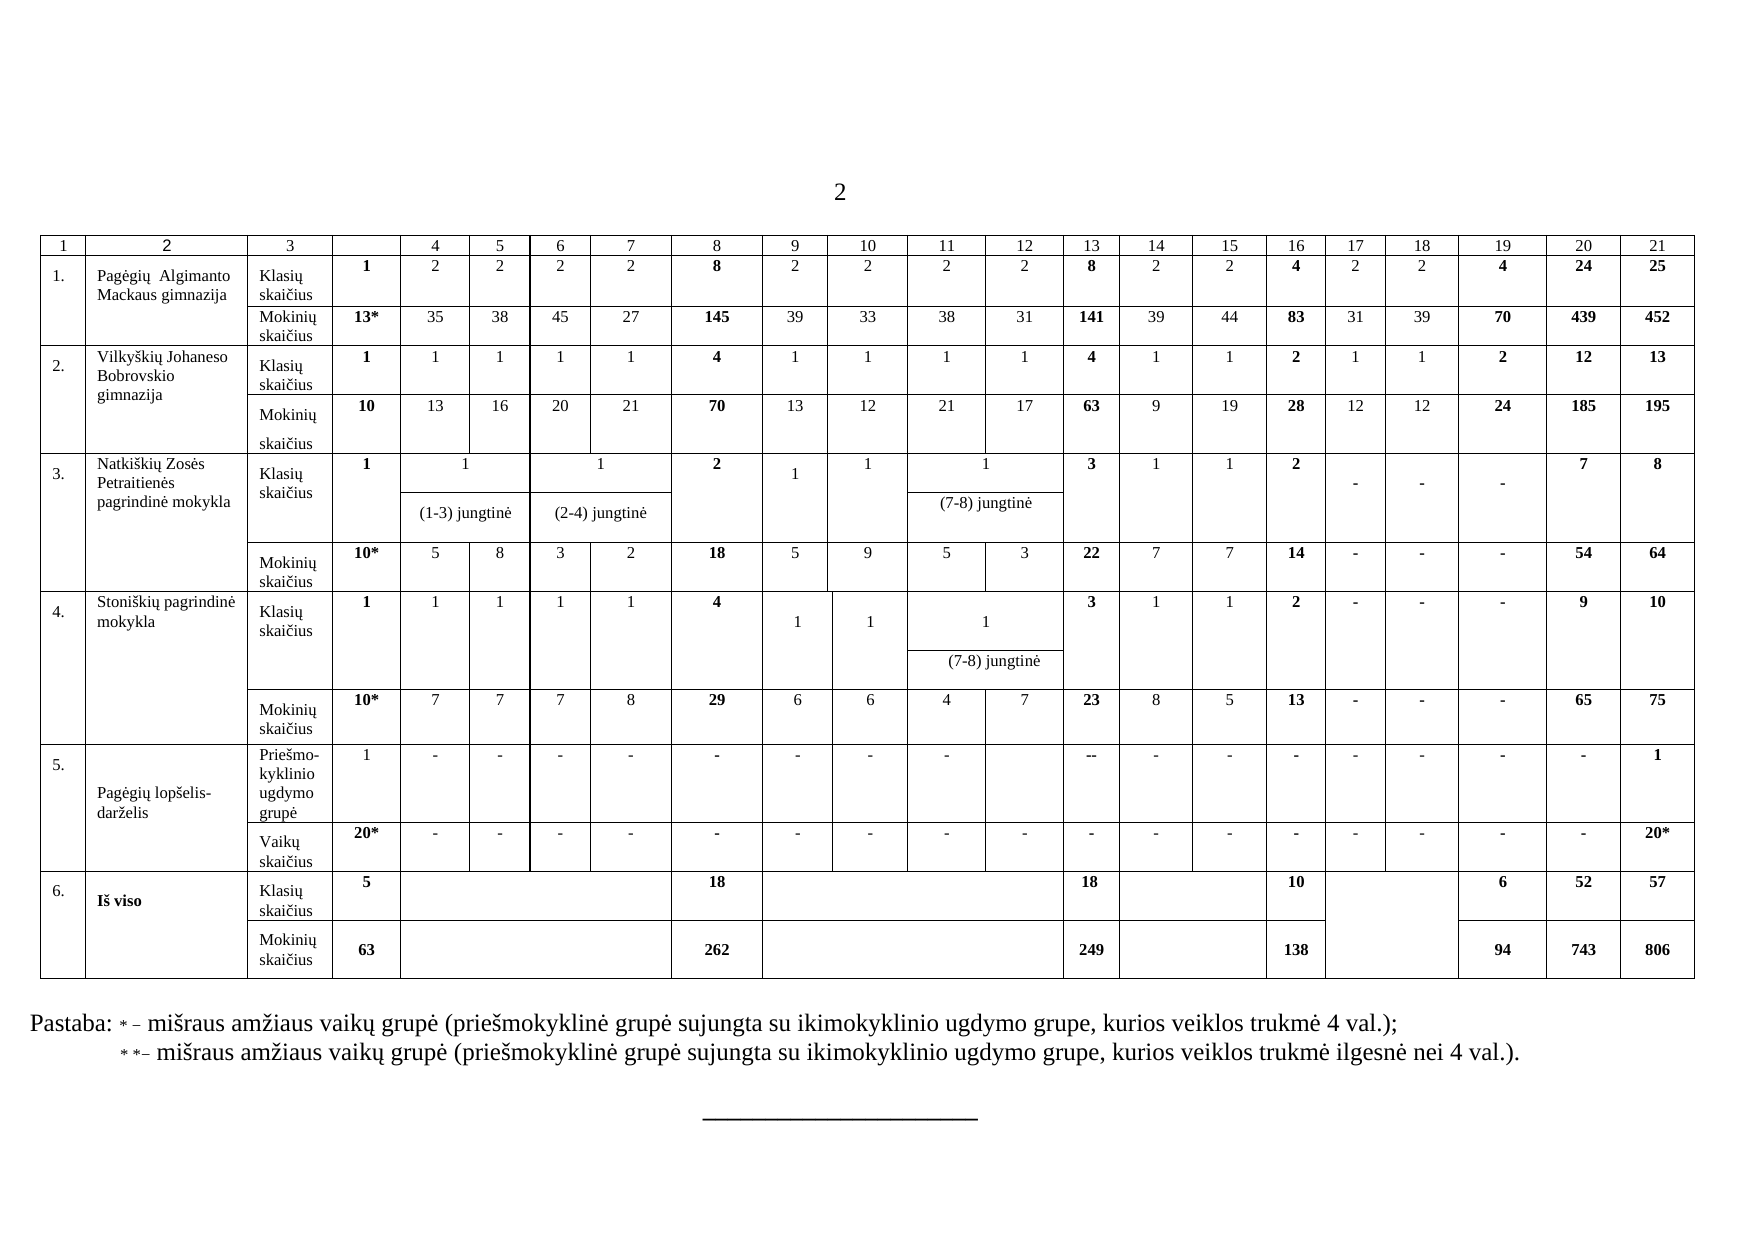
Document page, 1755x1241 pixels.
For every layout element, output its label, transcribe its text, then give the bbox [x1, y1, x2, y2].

table_cell 64 [1621, 543, 1694, 591]
table_cell - [1386, 454, 1458, 542]
table_cell 70 [672, 395, 762, 453]
table_cell 21 [1621, 236, 1694, 255]
table_cell Pagėgių lopšelis-darželis [86, 745, 247, 871]
table_cell 13 [763, 395, 827, 453]
table_cell 10 [1267, 872, 1325, 919]
table_cell 1 [908, 346, 985, 394]
table_cell 1 [591, 346, 671, 394]
table_cell 1 [531, 346, 590, 394]
table_cell 21 [908, 395, 985, 453]
table_cell 13* [333, 307, 400, 345]
table_cell 1 [333, 592, 400, 689]
table_cell 45 [531, 307, 590, 345]
table_cell 13 [1064, 236, 1119, 255]
table_cell [401, 921, 671, 978]
table_cell Vilkyškių Johaneso Bobrovskio gimnazija [86, 346, 247, 453]
table_cell 8 [672, 236, 762, 255]
table_cell 1 [1621, 745, 1694, 822]
table_cell 6 [1459, 872, 1546, 919]
table_cell 17 [986, 395, 1063, 453]
table_cell 2 [672, 454, 762, 542]
table_cell Stoniškių pagrindinė mokykla [86, 592, 247, 744]
table_cell 7 [470, 690, 529, 744]
table_cell 11 [908, 236, 985, 255]
table_cell 5 [763, 543, 827, 591]
table_cell Mokinių skaičius [248, 395, 332, 453]
table_cell 2 [1267, 346, 1325, 394]
table_cell 5 [470, 236, 529, 255]
table_cell 1 [1120, 346, 1192, 394]
table_cell 1 [763, 346, 827, 394]
table_cell 1 [333, 256, 400, 306]
table_cell - [1459, 592, 1546, 689]
table_cell 8 [1064, 256, 1119, 306]
table_cell 4 [672, 346, 762, 394]
table_cell 57 [1621, 872, 1694, 919]
table_cell - [1120, 745, 1192, 822]
table_cell 44 [1193, 307, 1266, 345]
table_cell 1 [470, 346, 529, 394]
table_cell 1 [470, 592, 529, 689]
table_cell 1 [1193, 346, 1266, 394]
table_cell 21 [591, 395, 671, 453]
table_cell 145 [672, 307, 762, 345]
table_cell - [591, 745, 671, 822]
table_cell Vaikų skaičius [248, 823, 332, 871]
table_cell - [1193, 745, 1266, 822]
table_cell - [591, 823, 671, 871]
table_cell 2 [531, 256, 590, 306]
table_cell 13 [1621, 346, 1694, 394]
table_cell - [1459, 454, 1546, 542]
table_cell 52 [1547, 872, 1620, 919]
table_cell 185 [1547, 395, 1620, 453]
table_cell - [833, 745, 907, 822]
table_cell 743 [1547, 921, 1620, 978]
table_cell 14 [1120, 236, 1192, 255]
table_cell - [672, 823, 762, 871]
table_cell 5 [401, 543, 469, 591]
table_cell 1 [763, 454, 827, 542]
table_cell 4 [1064, 346, 1119, 394]
table_cell [1120, 921, 1266, 978]
table_cell 19 [1459, 236, 1546, 255]
text ______________________ [29, 1094, 1651, 1123]
table_cell - [1326, 543, 1385, 591]
table_cell 29 [672, 690, 762, 744]
table_cell 70 [1459, 307, 1546, 345]
table_cell 18 [672, 543, 762, 591]
table_cell 7 [1120, 543, 1192, 591]
table_cell [333, 236, 400, 255]
table_cell - [401, 745, 469, 822]
table_cell 1 [333, 454, 400, 542]
table_cell 2 [1459, 346, 1546, 394]
table_cell - [833, 823, 907, 871]
text Pastaba: * − mišraus amžiaus vaikų grupė (priešmokyklinė grupė sujungta su ikimokyklinio ugdymo grupe, kurios veiklos trukmė 4 val.); [29, 1008, 1651, 1037]
table_cell 1 [531, 592, 590, 689]
table_cell - [1386, 543, 1458, 591]
table_cell 19 [1193, 395, 1266, 453]
table_cell Mokinių skaičius [248, 307, 332, 345]
table_cell 75 [1621, 690, 1694, 744]
table_cell - [531, 745, 590, 822]
table_cell - [1326, 454, 1385, 542]
table_cell Klasių skaičius [248, 872, 332, 919]
table_cell 83 [1267, 307, 1325, 345]
table_cell - [1386, 823, 1458, 871]
table_cell (7-8) jungtinė [908, 651, 1063, 689]
table_cell 2 [828, 256, 907, 306]
table_cell - [1547, 823, 1620, 871]
table_cell 1 [908, 454, 1063, 492]
table_cell 4 [401, 236, 469, 255]
table_cell 10* [333, 690, 400, 744]
table_cell 1 [833, 592, 907, 689]
table_cell 3 [1064, 592, 1119, 689]
table_cell - [1547, 745, 1620, 822]
table_cell 1 [401, 592, 469, 689]
table_cell 6 [531, 236, 590, 255]
table_cell - [1267, 745, 1325, 822]
table_cell 94 [1459, 921, 1546, 978]
table_cell 6 [833, 690, 907, 744]
table_cell 2 [591, 543, 671, 591]
table_cell 2 [470, 256, 529, 306]
table_cell 2 [401, 256, 469, 306]
table_cell 8 [1120, 690, 1192, 744]
table_cell 63 [1064, 395, 1119, 453]
table_cell Klasių skaičius [248, 256, 332, 306]
table_cell Natkiškių Zosės Petraitienės pagrindinė mokykla [86, 454, 247, 591]
table_cell 54 [1547, 543, 1620, 591]
table_cell 1 [333, 745, 400, 822]
table_cell - [1326, 592, 1385, 689]
table_cell 2 [908, 256, 985, 306]
table_cell 39 [1386, 307, 1458, 345]
table_cell 18 [1064, 872, 1119, 919]
table_cell 2 [986, 256, 1063, 306]
table_cell - [1193, 823, 1266, 871]
table_cell - [1120, 823, 1192, 871]
table_cell - [1267, 823, 1325, 871]
table_cell 16 [470, 395, 529, 453]
table_cell [986, 745, 1063, 822]
table_cell 4 [908, 690, 985, 744]
table_cell 3 [986, 543, 1063, 591]
table_cell 4. [41, 592, 85, 744]
table_cell 12 [828, 395, 907, 453]
table_cell 13 [1267, 690, 1325, 744]
table_cell 1 [1120, 454, 1192, 542]
table_cell 10 [828, 236, 907, 255]
table_cell 7 [1547, 454, 1620, 542]
table_cell 3. [41, 454, 85, 591]
table_cell 35 [401, 307, 469, 345]
table_cell 20 [1547, 236, 1620, 255]
table_cell 249 [1064, 921, 1119, 978]
table_cell - [470, 823, 529, 871]
table_cell [1120, 872, 1266, 919]
table_cell 7 [401, 690, 469, 744]
table_cell 1 [828, 346, 907, 394]
table_cell 6 [763, 690, 832, 744]
table_cell 1 [531, 454, 671, 492]
table_cell - [1459, 543, 1546, 591]
table_cell - [908, 745, 985, 822]
table_cell 15 [1193, 236, 1266, 255]
table_cell 38 [908, 307, 985, 345]
table_cell 23 [1064, 690, 1119, 744]
table_cell - [1326, 823, 1385, 871]
table_cell 12 [1386, 395, 1458, 453]
table_cell 10 [1621, 592, 1694, 689]
table_cell 1 [986, 346, 1063, 394]
table_cell - [672, 745, 762, 822]
table_cell 31 [986, 307, 1063, 345]
table_cell Klasių skaičius [248, 454, 332, 542]
table_cell 2 [1386, 256, 1458, 306]
table_cell [763, 872, 1063, 919]
table_cell 8 [672, 256, 762, 306]
table_cell 17 [1326, 236, 1385, 255]
table_cell 33 [828, 307, 907, 345]
table_cell 24 [1547, 256, 1620, 306]
table_cell 2 [86, 236, 247, 255]
table_cell 7 [1193, 543, 1266, 591]
table_cell 20* [333, 823, 400, 871]
table_cell 9 [1120, 395, 1192, 453]
table_cell 1 [1193, 592, 1266, 689]
table_cell 3 [248, 236, 332, 255]
table_cell Iš viso [86, 872, 247, 978]
table_cell Mokinių skaičius [248, 690, 332, 744]
table_cell Mokinių skaičius [248, 543, 332, 591]
table_cell 31 [1326, 307, 1385, 345]
table_cell 1 [828, 454, 907, 542]
table_cell 39 [1120, 307, 1192, 345]
table_cell 262 [672, 921, 762, 978]
table_cell [763, 921, 1063, 978]
table_cell 3 [1064, 454, 1119, 542]
table_cell 12 [1326, 395, 1385, 453]
table_cell 18 [672, 872, 762, 919]
table_cell 9 [828, 543, 907, 591]
table_cell 1 [1386, 346, 1458, 394]
table_cell - [1326, 690, 1385, 744]
table_cell 1 [401, 454, 529, 492]
table_cell 806 [1621, 921, 1694, 978]
table_cell 16 [1267, 236, 1325, 255]
table_cell 6. [41, 872, 85, 978]
table_cell 27 [591, 307, 671, 345]
table_cell - [1459, 690, 1546, 744]
table_cell 1 [333, 346, 400, 394]
table_cell [401, 872, 671, 919]
table_cell 10 [333, 395, 400, 453]
table_cell 12 [1547, 346, 1620, 394]
table_cell 1 [401, 346, 469, 394]
table_cell 12 [986, 236, 1063, 255]
table_cell - [531, 823, 590, 871]
table_cell 439 [1547, 307, 1620, 345]
table_cell 5. [41, 745, 85, 871]
table_cell 2 [1120, 256, 1192, 306]
table_cell - [763, 745, 832, 822]
table_cell 8 [1621, 454, 1694, 542]
table_cell - [763, 823, 832, 871]
table_cell 5 [1193, 690, 1266, 744]
table_cell - [1459, 823, 1546, 871]
table_cell 2. [41, 346, 85, 453]
table_cell 8 [591, 690, 671, 744]
table_cell 25 [1621, 256, 1694, 306]
table_cell 28 [1267, 395, 1325, 453]
table_cell - [470, 745, 529, 822]
table_cell - [908, 823, 985, 871]
table_cell 1 [908, 592, 1063, 650]
table_cell Mokinių skaičius [248, 921, 332, 978]
table_cell - [1386, 745, 1458, 822]
table_cell 18 [1386, 236, 1458, 255]
table_cell -- [1064, 745, 1119, 822]
table_cell 1 [1193, 454, 1266, 542]
table_cell 65 [1547, 690, 1620, 744]
table_cell 141 [1064, 307, 1119, 345]
table_cell Klasių skaičius [248, 592, 332, 689]
table_cell (7-8) jungtinė [908, 493, 1063, 542]
table_cell - [1459, 745, 1546, 822]
table_cell 4 [1267, 256, 1325, 306]
table_cell 2 [1326, 256, 1385, 306]
table_cell 9 [763, 236, 827, 255]
table_cell 9 [1547, 592, 1620, 689]
table_cell 195 [1621, 395, 1694, 453]
table_cell 2 [1193, 256, 1266, 306]
table_cell 8 [470, 543, 529, 591]
table_cell 10* [333, 543, 400, 591]
table_cell Klasių skaičius [248, 346, 332, 394]
table_cell 63 [333, 921, 400, 978]
table_cell 2 [763, 256, 827, 306]
table_cell 7 [591, 236, 671, 255]
table_cell Pagėgių Algimanto Mackaus gimnazija [86, 256, 247, 345]
table_cell 2 [591, 256, 671, 306]
text * *− mišraus amžiaus vaikų grupė (priešmokyklinė grupė sujungta su ikimokyklinio ugdymo grupe, kurios veiklos trukmė ilgesnė nei 4 val.). [29, 1037, 1651, 1065]
table_cell Priešmo-kyklinio ugdymo grupė [248, 745, 332, 822]
table_cell [1326, 872, 1458, 978]
table_cell - [401, 823, 469, 871]
table_cell 20* [1621, 823, 1694, 871]
table_cell 452 [1621, 307, 1694, 345]
table_cell 1 [763, 592, 832, 689]
table_cell 1 [1326, 346, 1385, 394]
table_cell 138 [1267, 921, 1325, 978]
table_cell 1. [41, 256, 85, 345]
table_cell (2-4) jungtinė [531, 493, 671, 542]
table_cell - [986, 823, 1063, 871]
table_cell 14 [1267, 543, 1325, 591]
table_cell 13 [401, 395, 469, 453]
table_cell 2 [1267, 592, 1325, 689]
table_cell 1 [1120, 592, 1192, 689]
table_cell - [1326, 745, 1385, 822]
table_cell 3 [531, 543, 590, 591]
table_cell 7 [531, 690, 590, 744]
table_cell (1-3) jungtinė [401, 493, 529, 542]
table_cell 22 [1064, 543, 1119, 591]
table_cell 1 [41, 236, 85, 255]
table_cell 7 [986, 690, 1063, 744]
table_cell 20 [531, 395, 590, 453]
table_cell 4 [672, 592, 762, 689]
table_cell - [1386, 690, 1458, 744]
table_cell - [1064, 823, 1119, 871]
table_cell 5 [908, 543, 985, 591]
table_cell 5 [333, 872, 400, 919]
table_cell 39 [763, 307, 827, 345]
table_cell 24 [1459, 395, 1546, 453]
table_cell 38 [470, 307, 529, 345]
table_cell - [1386, 592, 1458, 689]
table_cell 4 [1459, 256, 1546, 306]
table_cell 2 [1267, 454, 1325, 542]
table_cell 1 [591, 592, 671, 689]
